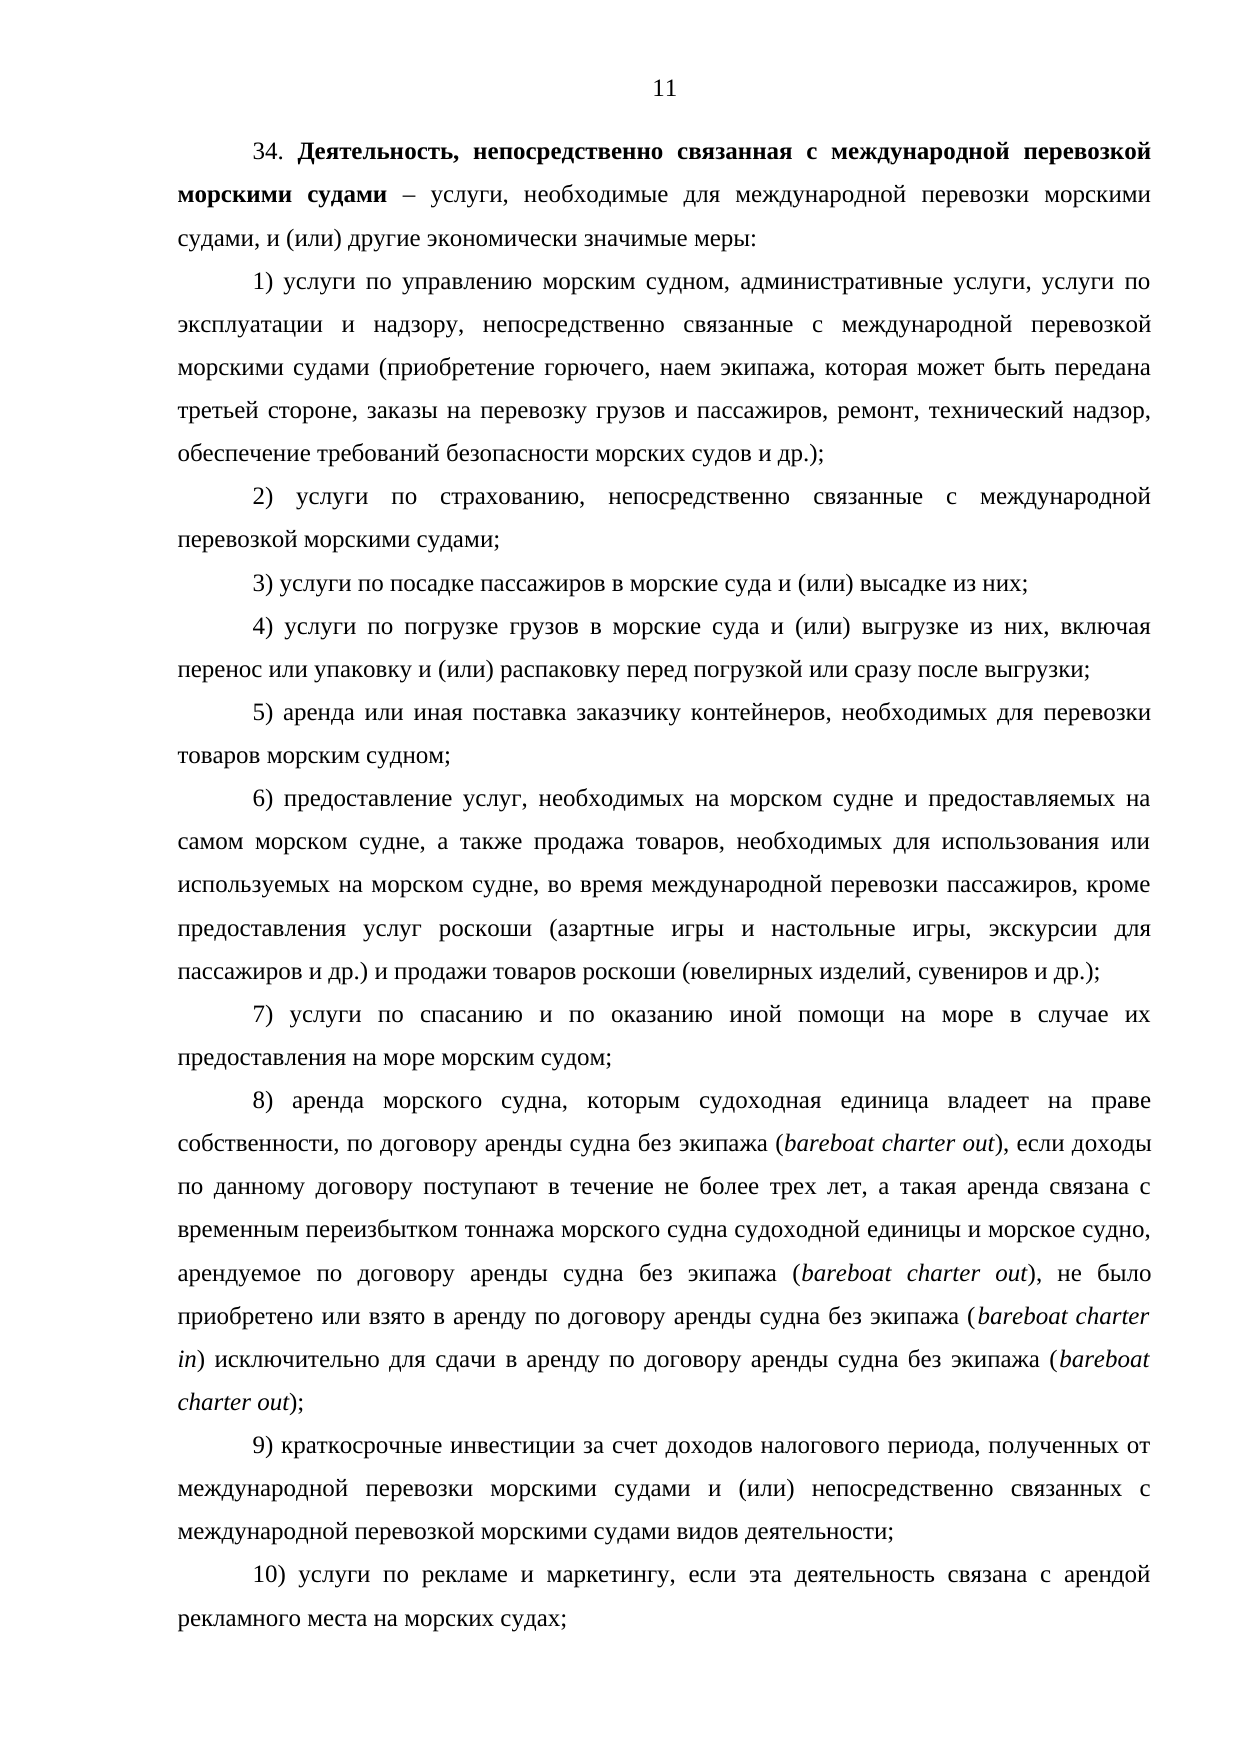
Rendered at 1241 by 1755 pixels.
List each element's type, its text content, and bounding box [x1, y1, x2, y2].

text 9) краткосрочные инвестиции за счет доходов налогового периода, полученных от международной перевозки морскими судами и (или) непосредственно связанных с международной перевозкой морскими судами видов деятельности; [177, 1430, 1152, 1545]
text 6) предоставление услуг, необходимых на морском судне и предоставляемых на самом морском судне, а также продажа товаров, необходимых для использования или используемых на морском судне, во время международной перевозки пассажиров, кроме предоставления услуг роскоши (азартные игры и настольные игры, экскурсии для пассажиров и др.) и продажи товаров роскоши (ювелирных изделий, сувениров и др.); [177, 783, 1152, 984]
text 10) услуги по рекламе и маркетингу, если эта деятельность связана с арендой рекламного места на морских судах; [177, 1559, 1152, 1631]
text 4) услуги по погрузке грузов в морские суда и (или) выгрузке из них, включая перенос или упаковку и (или) распаковку перед погрузкой или сразу после выгрузки; [177, 611, 1152, 683]
text 8) аренда морского судна, которым судоходная единица владеет на праве собственности, по договору аренды судна без экипажа (bareboat charter out), если доходы по данному договору поступают в течение не более трех лет, а такая аренда связана с временным переизбытком тоннажа морского судна судоходной единицы и морское судно, арендуемое по договору аренды судна без экипажа (bareboat charter out), не было приобретено или взято в аренду по договору аренды судна без экипажа (bareboat charter in) исключительно для сдачи в аренду по договору аренды судна без экипажа (bareboat charter out); [177, 1085, 1152, 1416]
text 34. Деятельность, непосредственно связанная с международной перевозкой морскими судами – услуги, необходимые для международной перевозки морскими судами, и (или) другие экономически значимые меры: [177, 136, 1152, 251]
text 3) услуги по посадке пассажиров в морские суда и (или) высадке из них; [177, 568, 1152, 596]
text 7) услуги по спасанию и по оказанию иной помощи на море в случае их предоставления на море морским судом; [177, 999, 1152, 1071]
text 2) услуги по страхованию, непосредственно связанные с международной перевозкой морскими судами; [177, 481, 1152, 553]
text 5) аренда или иная поставка заказчику контейнеров, необходимых для перевозки товаров морским судном; [177, 697, 1152, 769]
text 1) услуги по управлению морским судном, административные услуги, услуги по эксплуатации и надзору, непосредственно связанные с международной перевозкой морскими судами (приобретение горючего, наем экипажа, которая может быть передана третьей стороне, заказы на перевозку грузов и пассажиров, ремонт, технический надзор, обеспечение требований безопасности морских судов и др.); [177, 266, 1152, 467]
